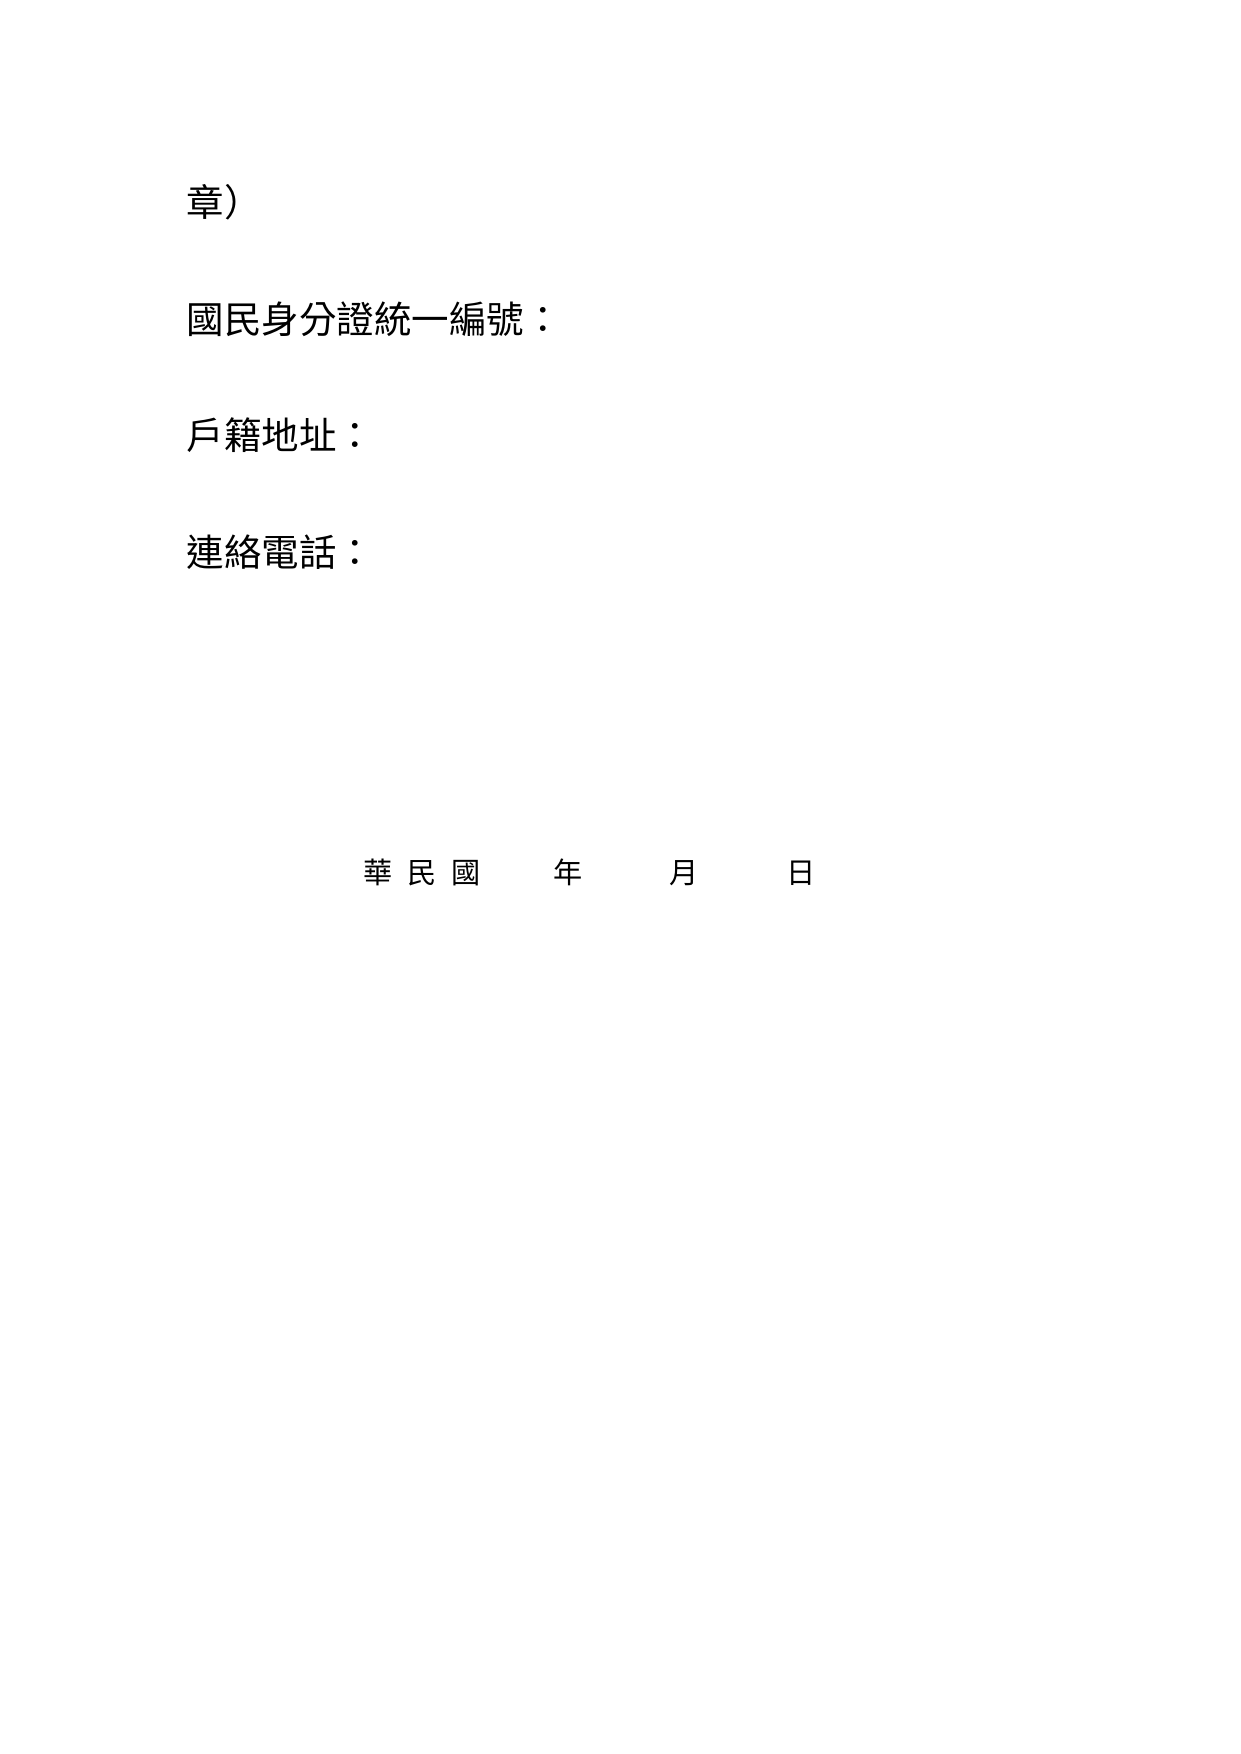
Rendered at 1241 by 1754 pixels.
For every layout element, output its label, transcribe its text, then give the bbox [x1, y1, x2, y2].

text 連絡電話： [186, 508, 1048, 571]
text 華 民 國 年 月 日 [112, 830, 1048, 892]
text 國民身分證統一編號： [186, 275, 1048, 337]
text 章） [186, 158, 1048, 221]
text 戶籍地址： [186, 392, 1048, 454]
